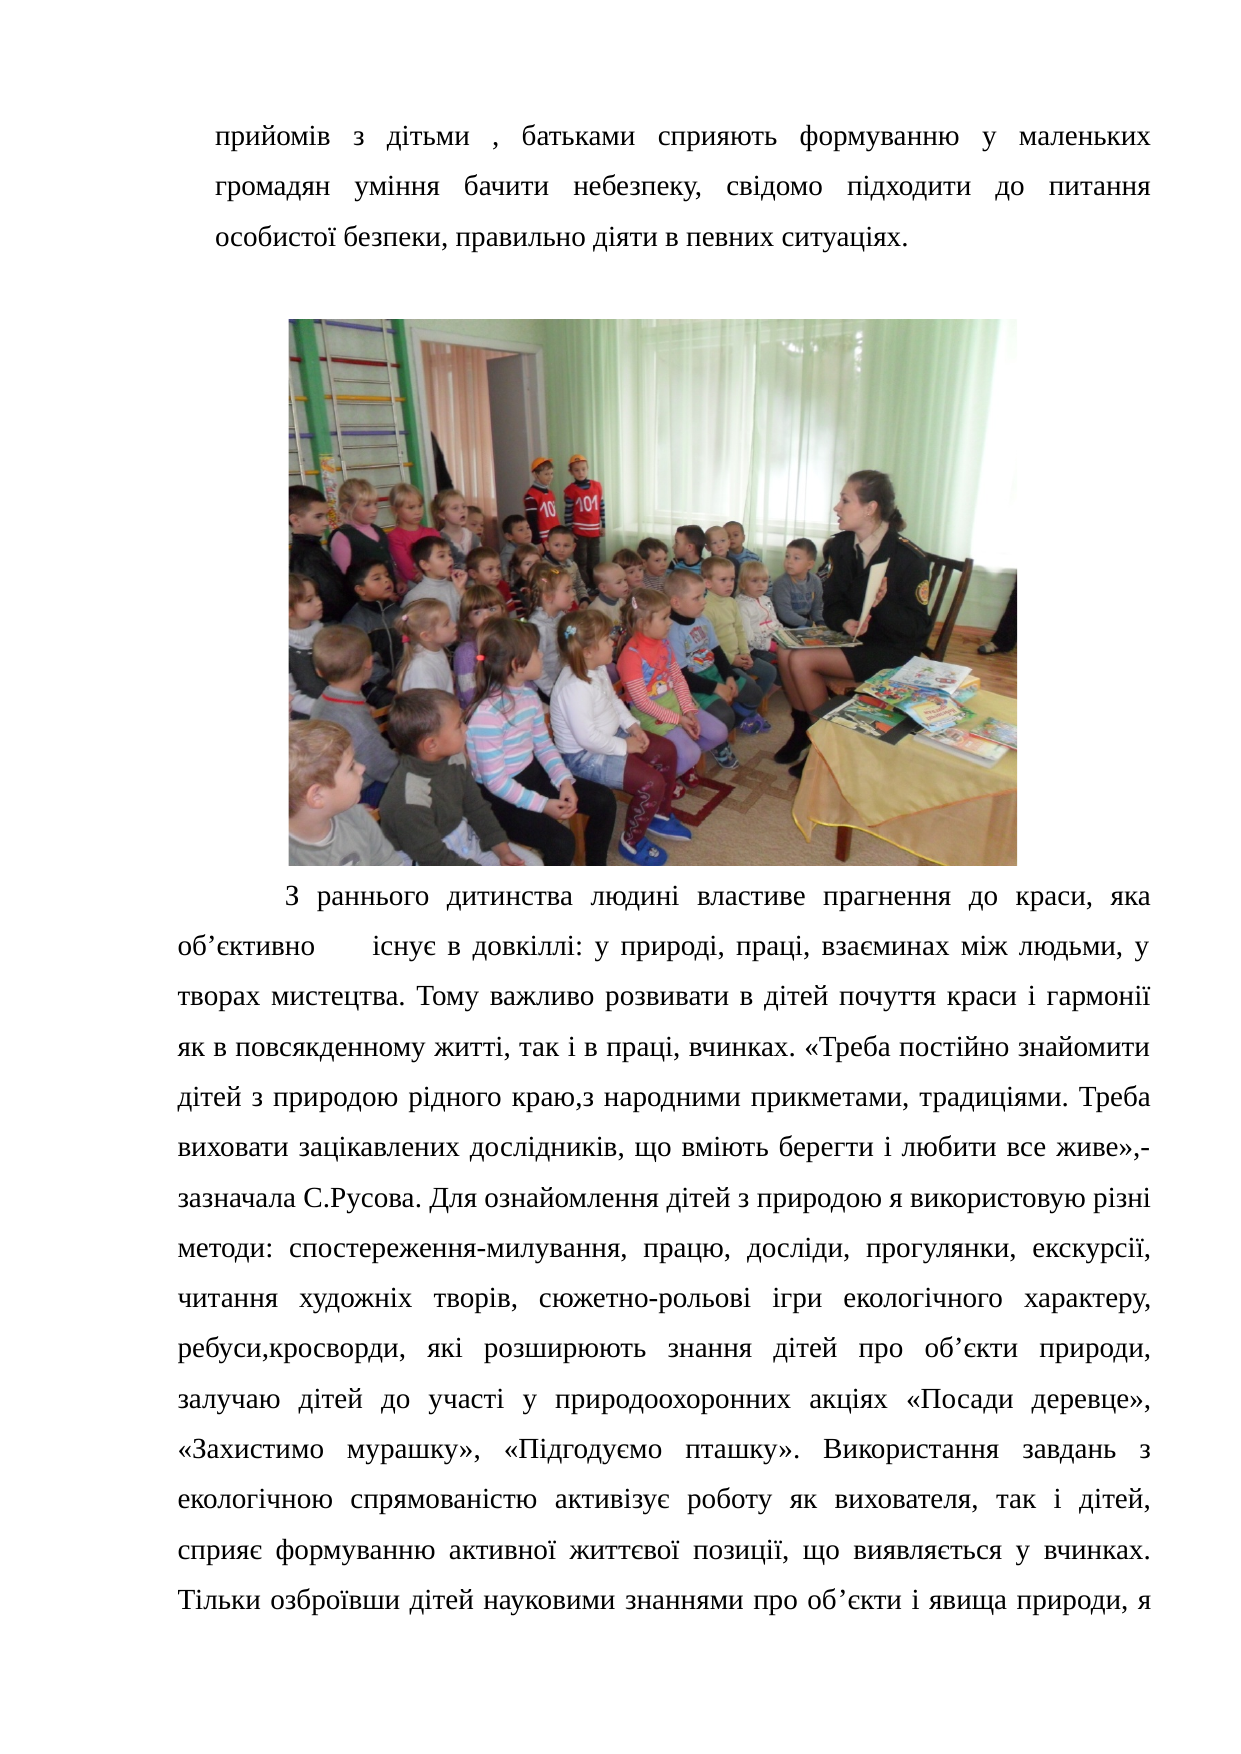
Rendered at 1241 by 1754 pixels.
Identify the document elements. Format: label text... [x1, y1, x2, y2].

picture [288, 319, 1018, 866]
text З раннього дитинства людині властиве прагнення до краси, яка об’єктивно існує в довкіллі: у природі, праці, взаєминах між людьми, у творах мистецтва. Тому важливо розвивати в дітей почуття краси і гармонії як в повсякденному житті, так і в праці, вчинках. «Треба постійно знайомити дітей з природою рідного краю,з народними прикметами, традиціями. Треба виховати зацікавлених дослідників, що вміють берегти і любити все живе»,- зазначала С.Русова. Для ознайомлення дітей з природою я використовую різні методи: спостереження-милування, працю, досліди, прогулянки, екскурсії, читання художніх творів, сюжетно-рольові ігри екологічного характеру, ребуси,кросворди, які розширюють знання дітей про об’єкти природи, залучаю дітей до участі у природоохоронних акціях «Посади деревце», «Захистимо мурашку», «Підгодуємо пташку». Використання завдань з екологічною спрямованістю активізує роботу як вихователя, так і дітей, сприяє формуванню активної життєвої позиції, що виявляється у вчинках. Тільки озброївши дітей науковими знаннями про об’єкти і явища природи, я [177, 878, 1152, 1616]
text прийомів з дітьми , батьками сприяють формуванню у маленьких громадян уміння бачити небезпеку, свідомо підходити до питання особистої безпеки, правильно діяти в певних ситуаціях. [215, 118, 1152, 252]
